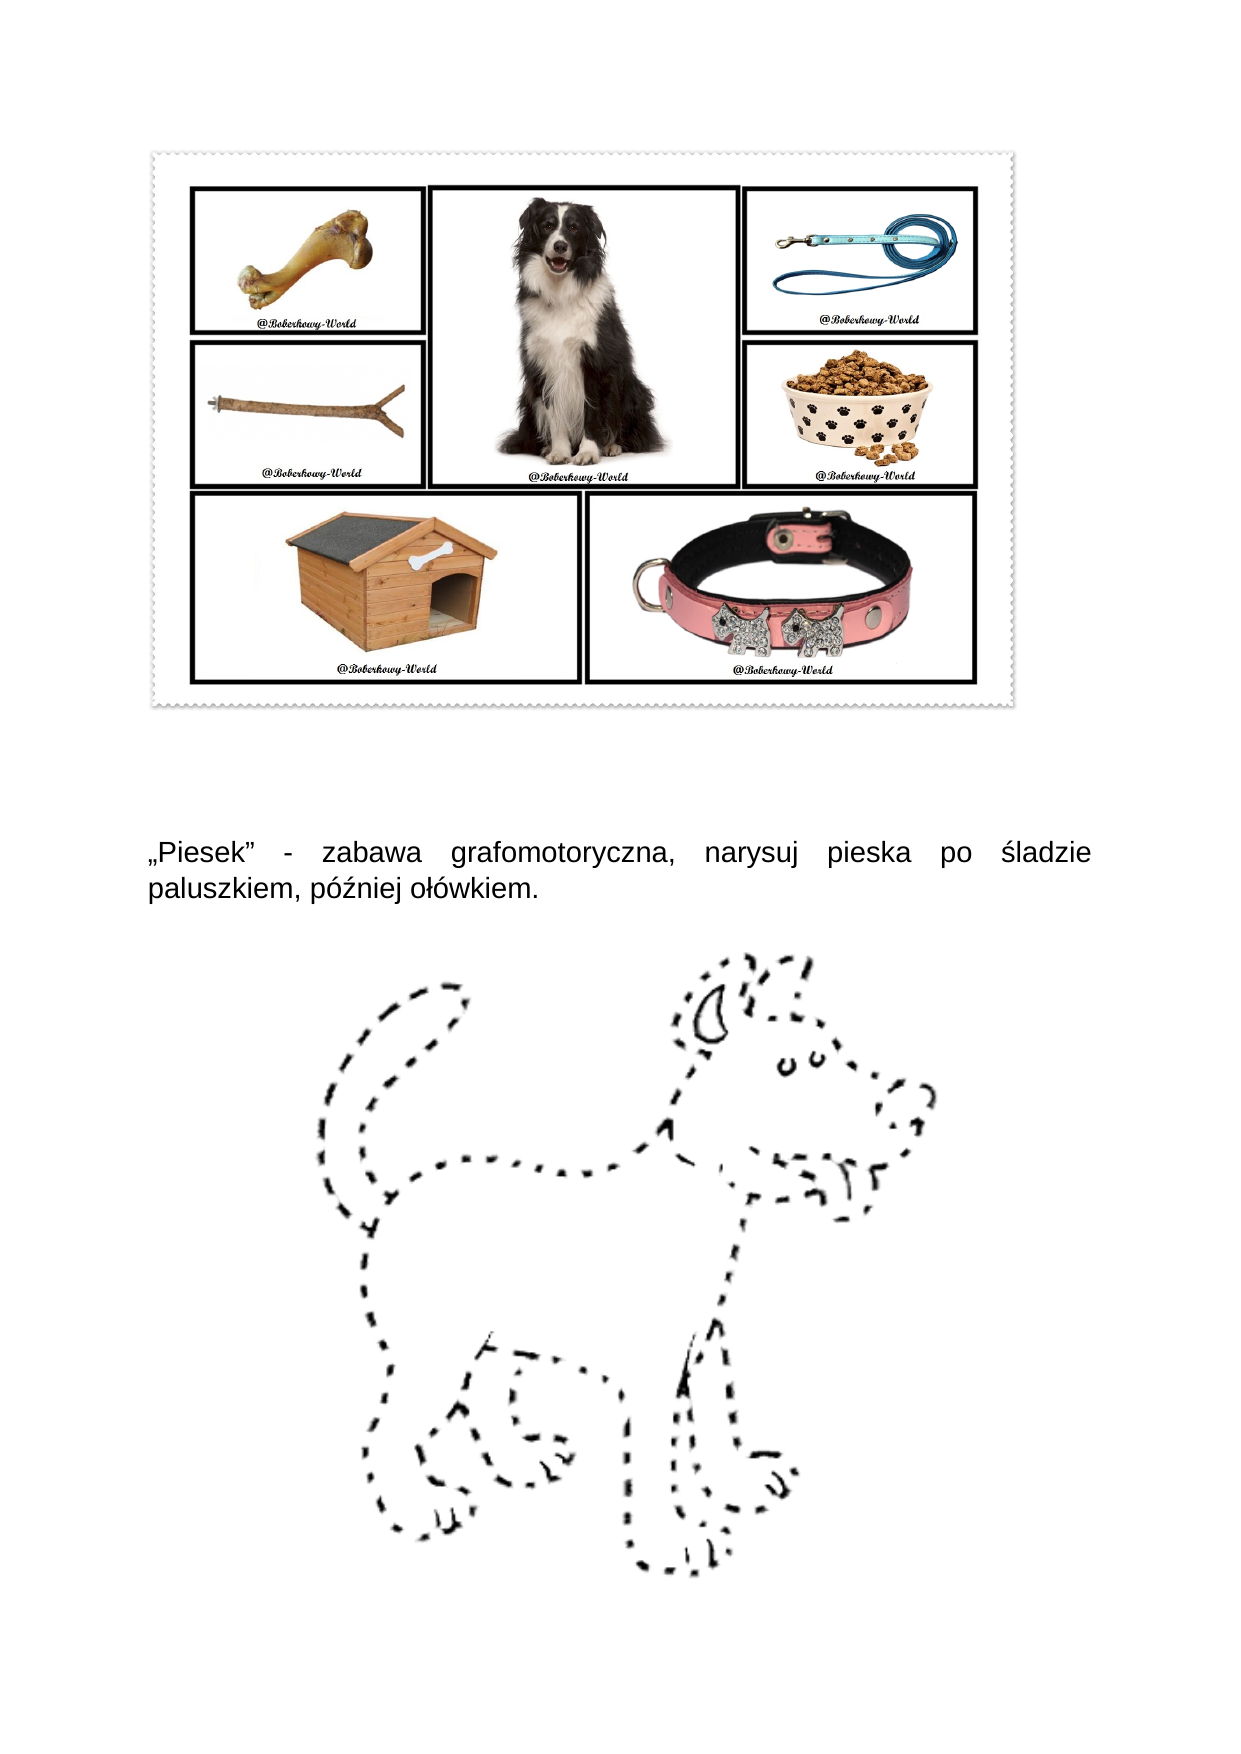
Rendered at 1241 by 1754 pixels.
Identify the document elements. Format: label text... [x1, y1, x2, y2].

picture [269, 923, 971, 1603]
picture [147, 147, 1018, 711]
text „Piesek” - zabawa grafomotoryczna, narysuj pieska po śladzie paluszkiem, później ołówkiem. [148, 835, 1093, 904]
